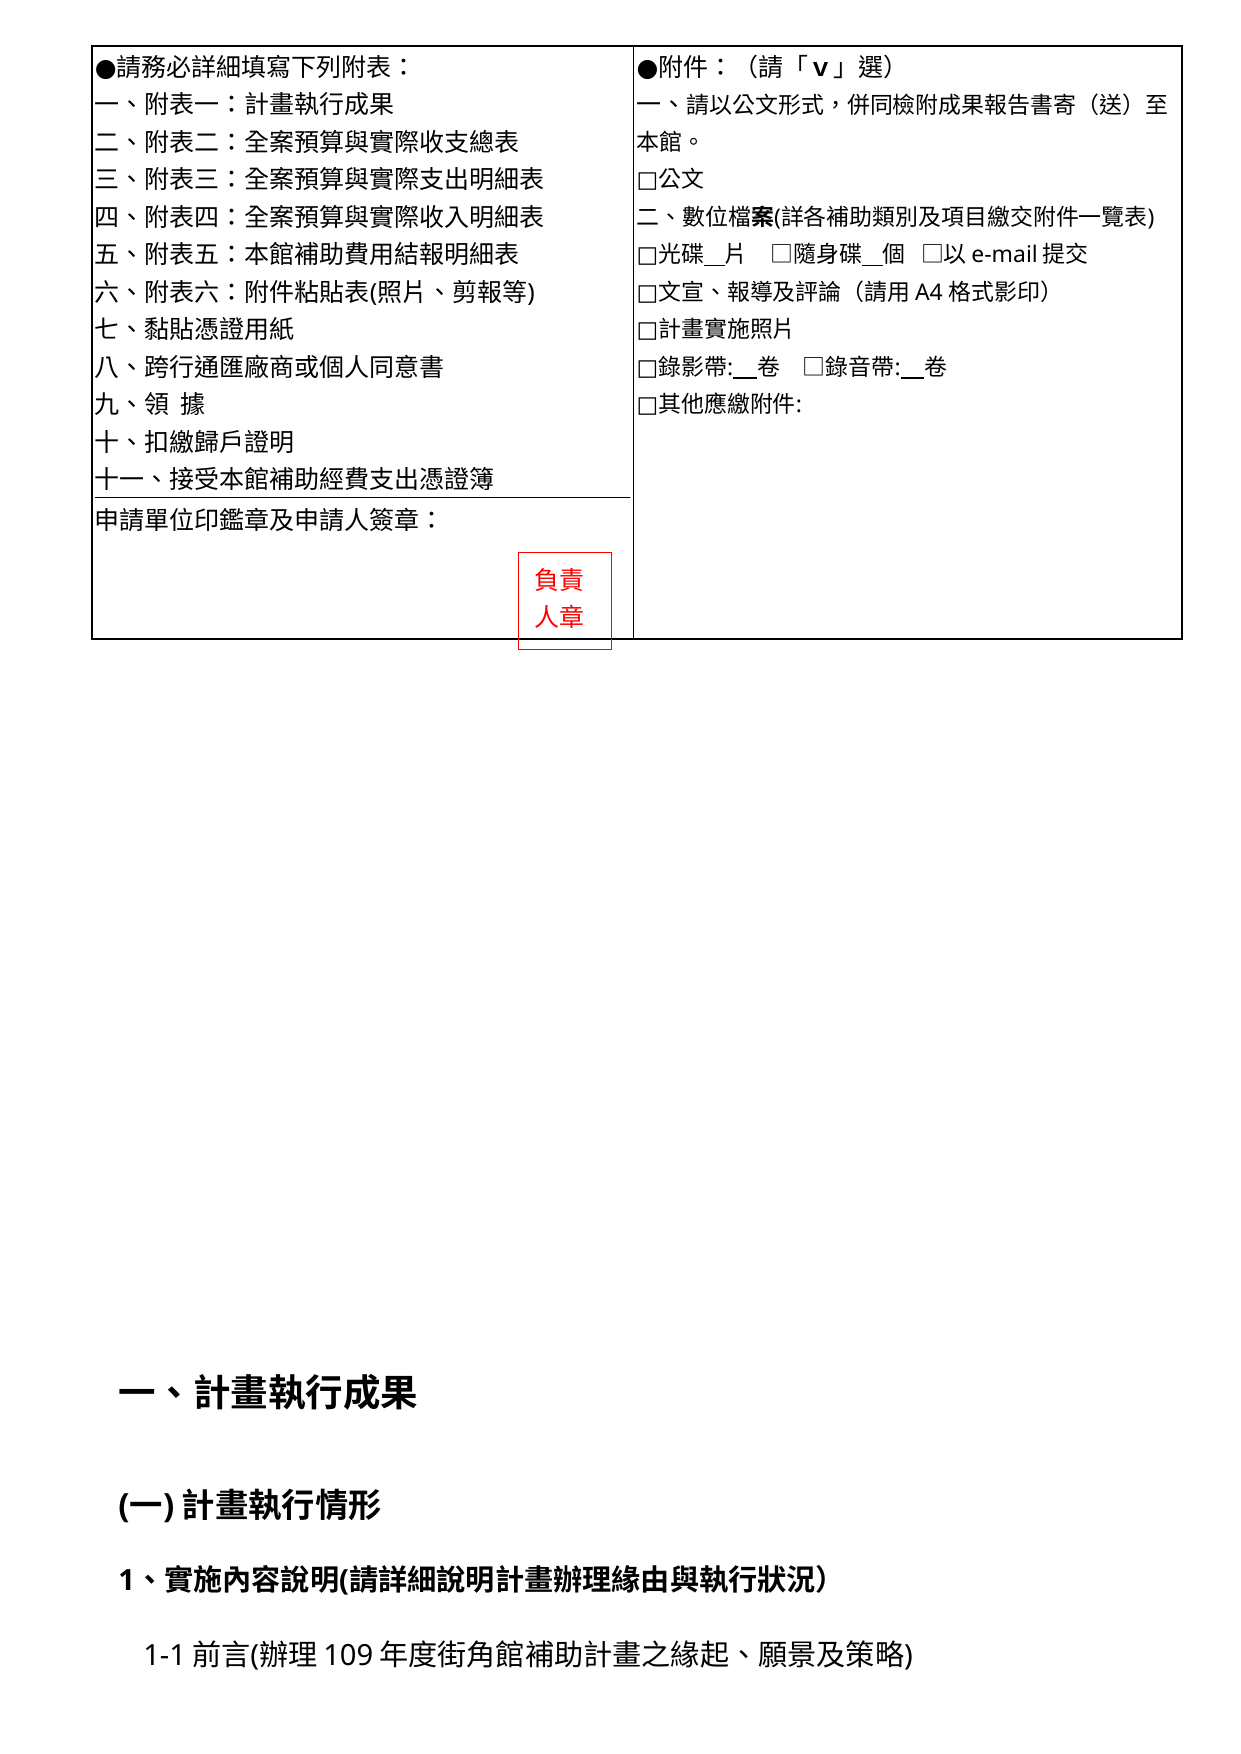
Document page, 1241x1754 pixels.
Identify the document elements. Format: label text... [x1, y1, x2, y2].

text 1、實施內容說明(請詳細說明計畫辦理緣由與執行狀況） [118, 1540, 1122, 1615]
table_cell ●附件：（請「ｖ」選） 一、請以公文形式，併同檢附成果報告書寄（送）至本館。 □公文 二、數位檔案(詳各補助類別及項目繳交附件一覽表) □光碟 片 □隨身碟 個 □以e-mail提交 □文宣、報導及評論（請用A4 格式影印） □計畫實施照片 □錄影帶: 卷 □錄音帶: 卷 □其他應繳附件: [634, 47, 1181, 638]
text 1-1前言(辦理109年度街角館補助計畫之緣起、願景及策略) [143, 1615, 1122, 1690]
text (一) 計畫執行情形 [118, 1465, 1122, 1540]
text 一、計畫執行成果 [118, 1353, 1122, 1428]
table_cell ●請務必詳細填寫下列附表： 一、附表一：計畫執行成果 二、附表二：全案預算與實際收支總表 三、附表三：全案預算與實際支出明細表 四、附表四：全案預算與實際收入明細表 五、附表五：本館補助費用結報明細表 六、附表六：附件粘貼表(照片、剪報等) 七、黏貼憑證用紙 八、跨行通匯廠商或個人同意書 九、領 據 十、扣繳歸戶證明 十一、接受本館補助經費支出憑證簿 申請單位印鑑章及申請人簽章： [93, 47, 633, 638]
